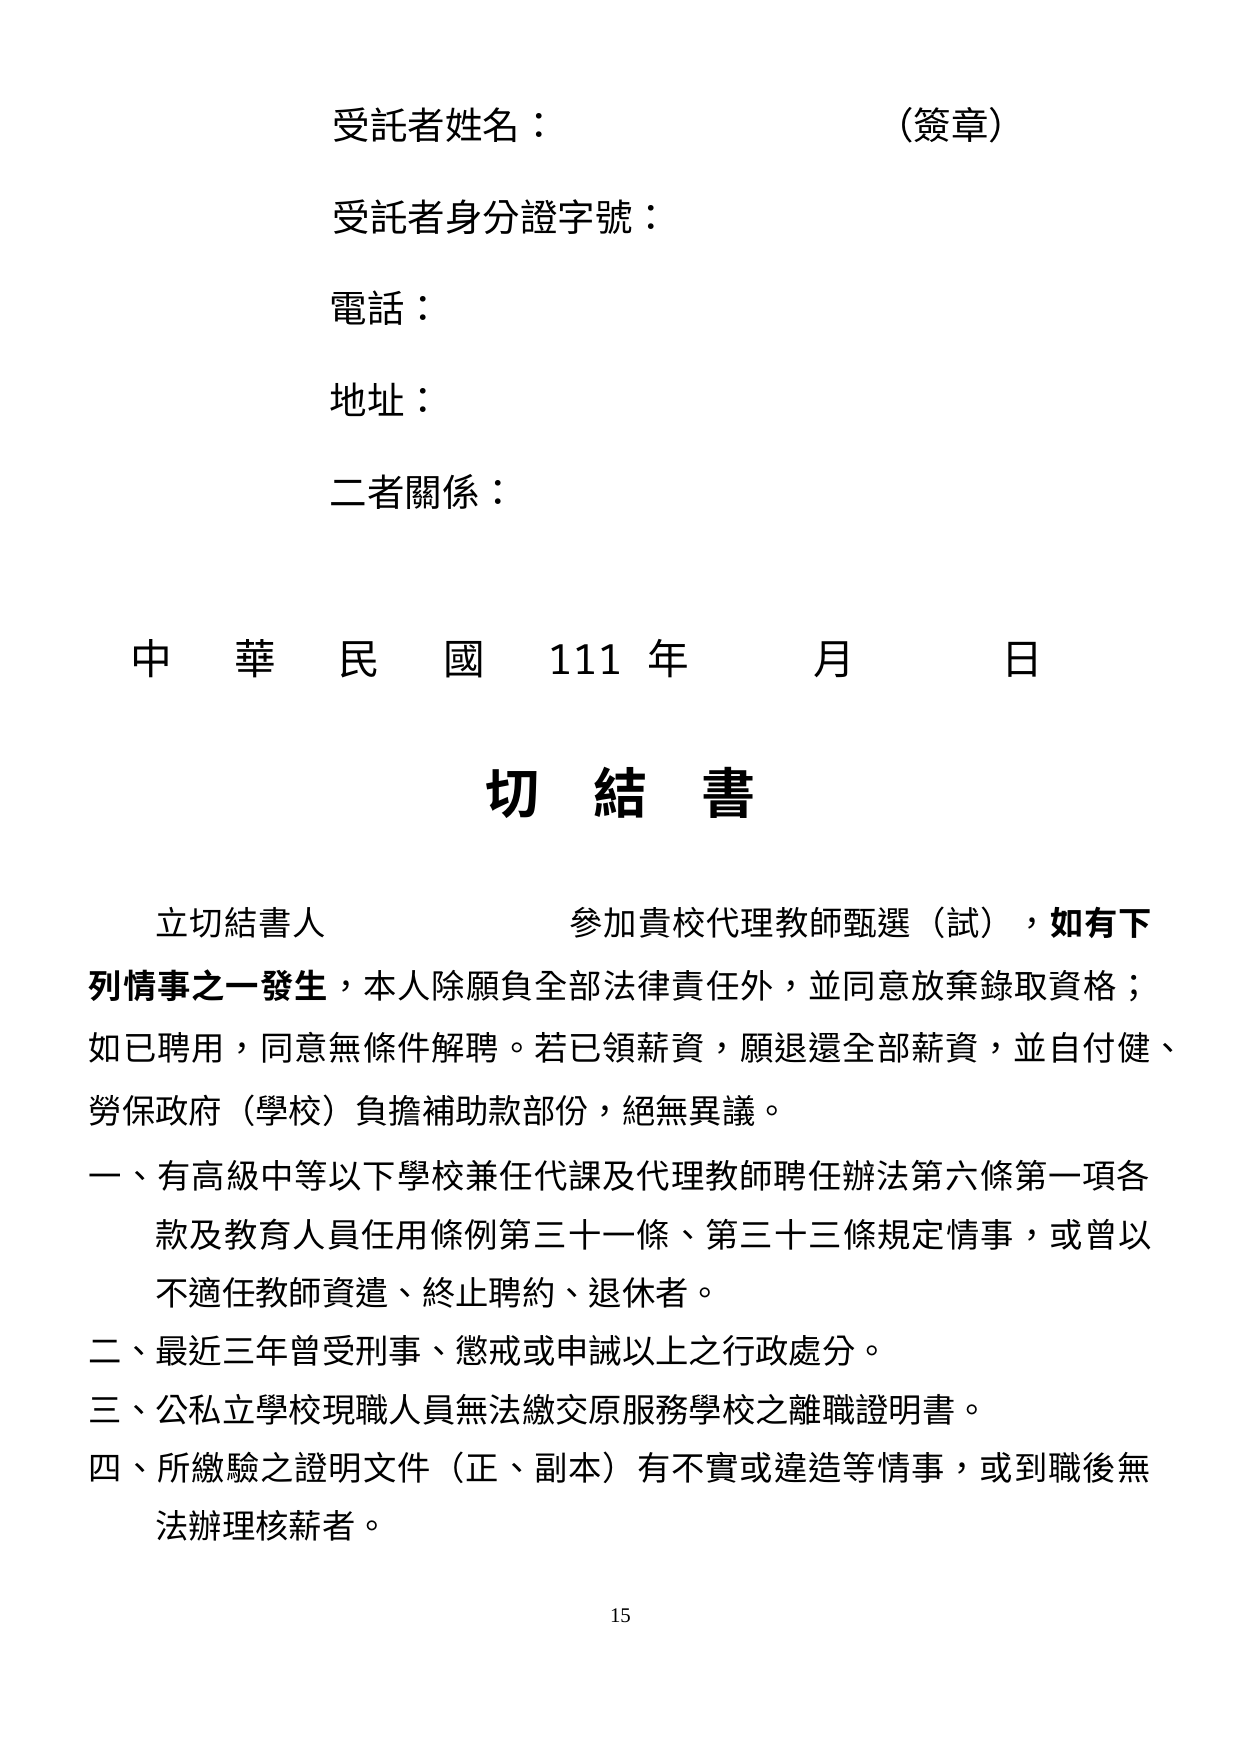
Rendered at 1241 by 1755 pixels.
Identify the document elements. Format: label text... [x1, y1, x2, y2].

text 受託者姓名： （簽章） [89, 96, 1152, 150]
text 電話： [89, 279, 1152, 333]
text 地址： [89, 371, 1152, 425]
text 受託者身分證字號： [89, 187, 1152, 242]
text 二、最近三年曾受刑事、懲戒或申誡以上之行政處分。 [89, 1317, 1152, 1375]
text 切 結 書 [89, 717, 1152, 842]
text 三、公私立學校現職人員無法繳交原服務學校之離職證明書。 [89, 1375, 1152, 1434]
text 二者關係： [89, 463, 1152, 517]
text 四、所繳驗之證明文件（正、副本）有不實或違造等情事，或到職後無法辦理核薪者。 [89, 1434, 1152, 1550]
text 一、有高級中等以下學校兼任代課及代理教師聘任辦法第六條第一項各款及教育人員任用條例第三十一條、第三十三條規定情事，或曾以不適任教師資遣、終止聘約、退休者。 [89, 1142, 1152, 1317]
text 立切結書人 參加貴校代理教師甄選（試），如有下列情事之一發生，本人除願負全部法律責任外，並同意放棄錄取資格；如已聘用，同意無條件解聘。若已領薪資，願退還全部薪資，並自付健、勞保政府（學校）負擔補助款部份，絕無異議。 [89, 879, 1152, 1129]
text 中 華 民 國 111 年 月 日 [89, 626, 1152, 687]
